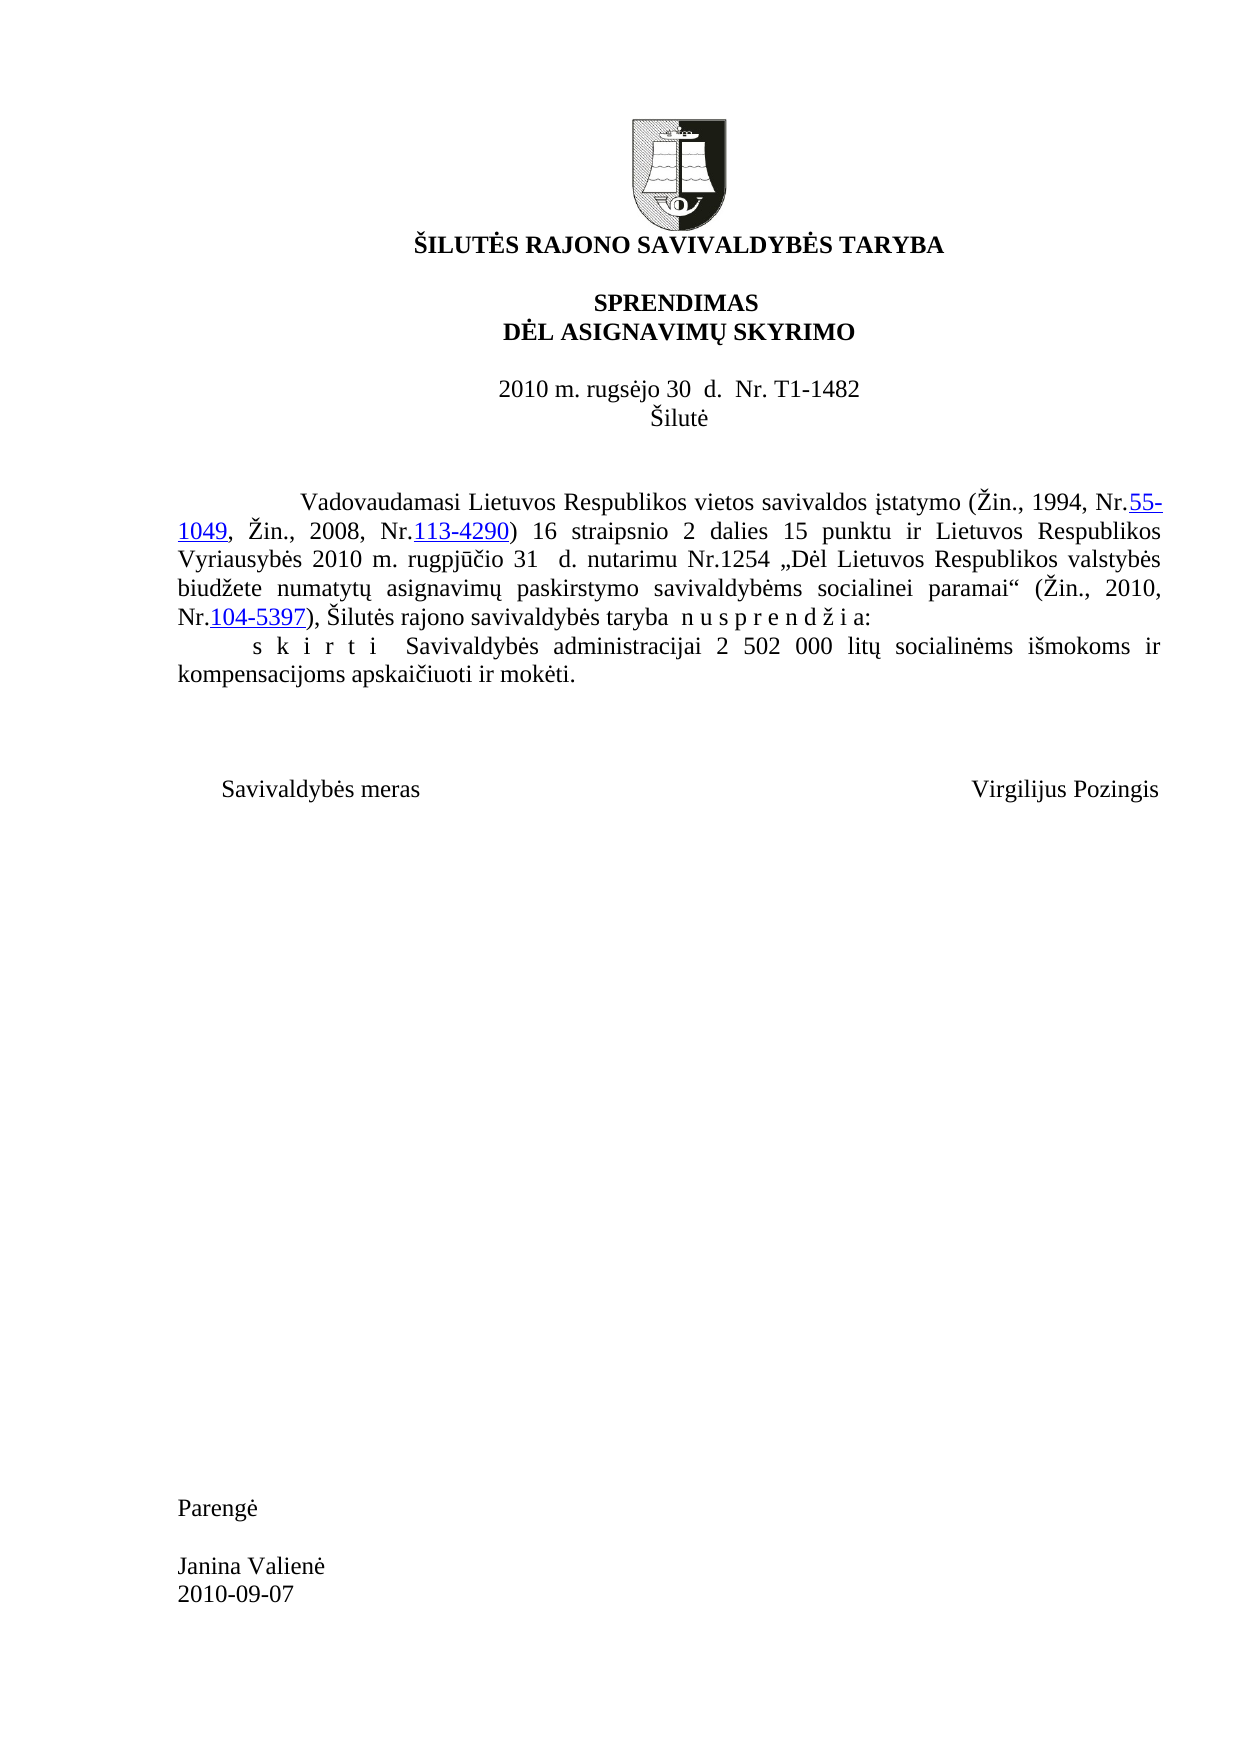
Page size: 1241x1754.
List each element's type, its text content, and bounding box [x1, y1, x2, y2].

text Šilutė [177, 403, 1181, 432]
text 2010-09-07 [177, 1579, 1181, 1608]
text ŠILUTĖS RAJONO SAVIVALDYBĖS TARYBA [177, 231, 1181, 259]
text s k i r t i Savivaldybės administracijai 2 502 000 litų socialinėms išmokoms ir kompensacijoms apskaičiuoti ir mokėti. [177, 631, 1162, 688]
text Vadovaudamasi Lietuvos Respublikos vietos savivaldos įstatymo (Žin., 1994, Nr.55-1049, Žin., 2008, Nr.113-4290) 16 straipsnio 2 dalies 15 punktu ir Lietuvos Respublikos Vyriausybės 2010 m. rugpjūčio 31 d. nutarimu Nr.1254 „Dėl Lietuvos Respublikos valstybės biudžete numatytų asignavimų paskirstymo savivaldybėms socialinei paramai“ (Žin., 2010, Nr.104-5397), Šilutės rajono savivaldybės taryba n u s p r e n d ž i a: [177, 487, 1162, 631]
text DĖL ASIGNAVIMŲ SKYRIMO [177, 317, 1181, 346]
text Janina Valienė [177, 1551, 1181, 1579]
text sprendimas [177, 288, 1181, 317]
text Parengė [177, 1493, 1181, 1522]
text 2010 m. rugsėjo 30 d. Nr. T1-1482 [177, 374, 1181, 403]
text Savivaldybės meras Virgilijus Pozingis [177, 774, 1162, 803]
